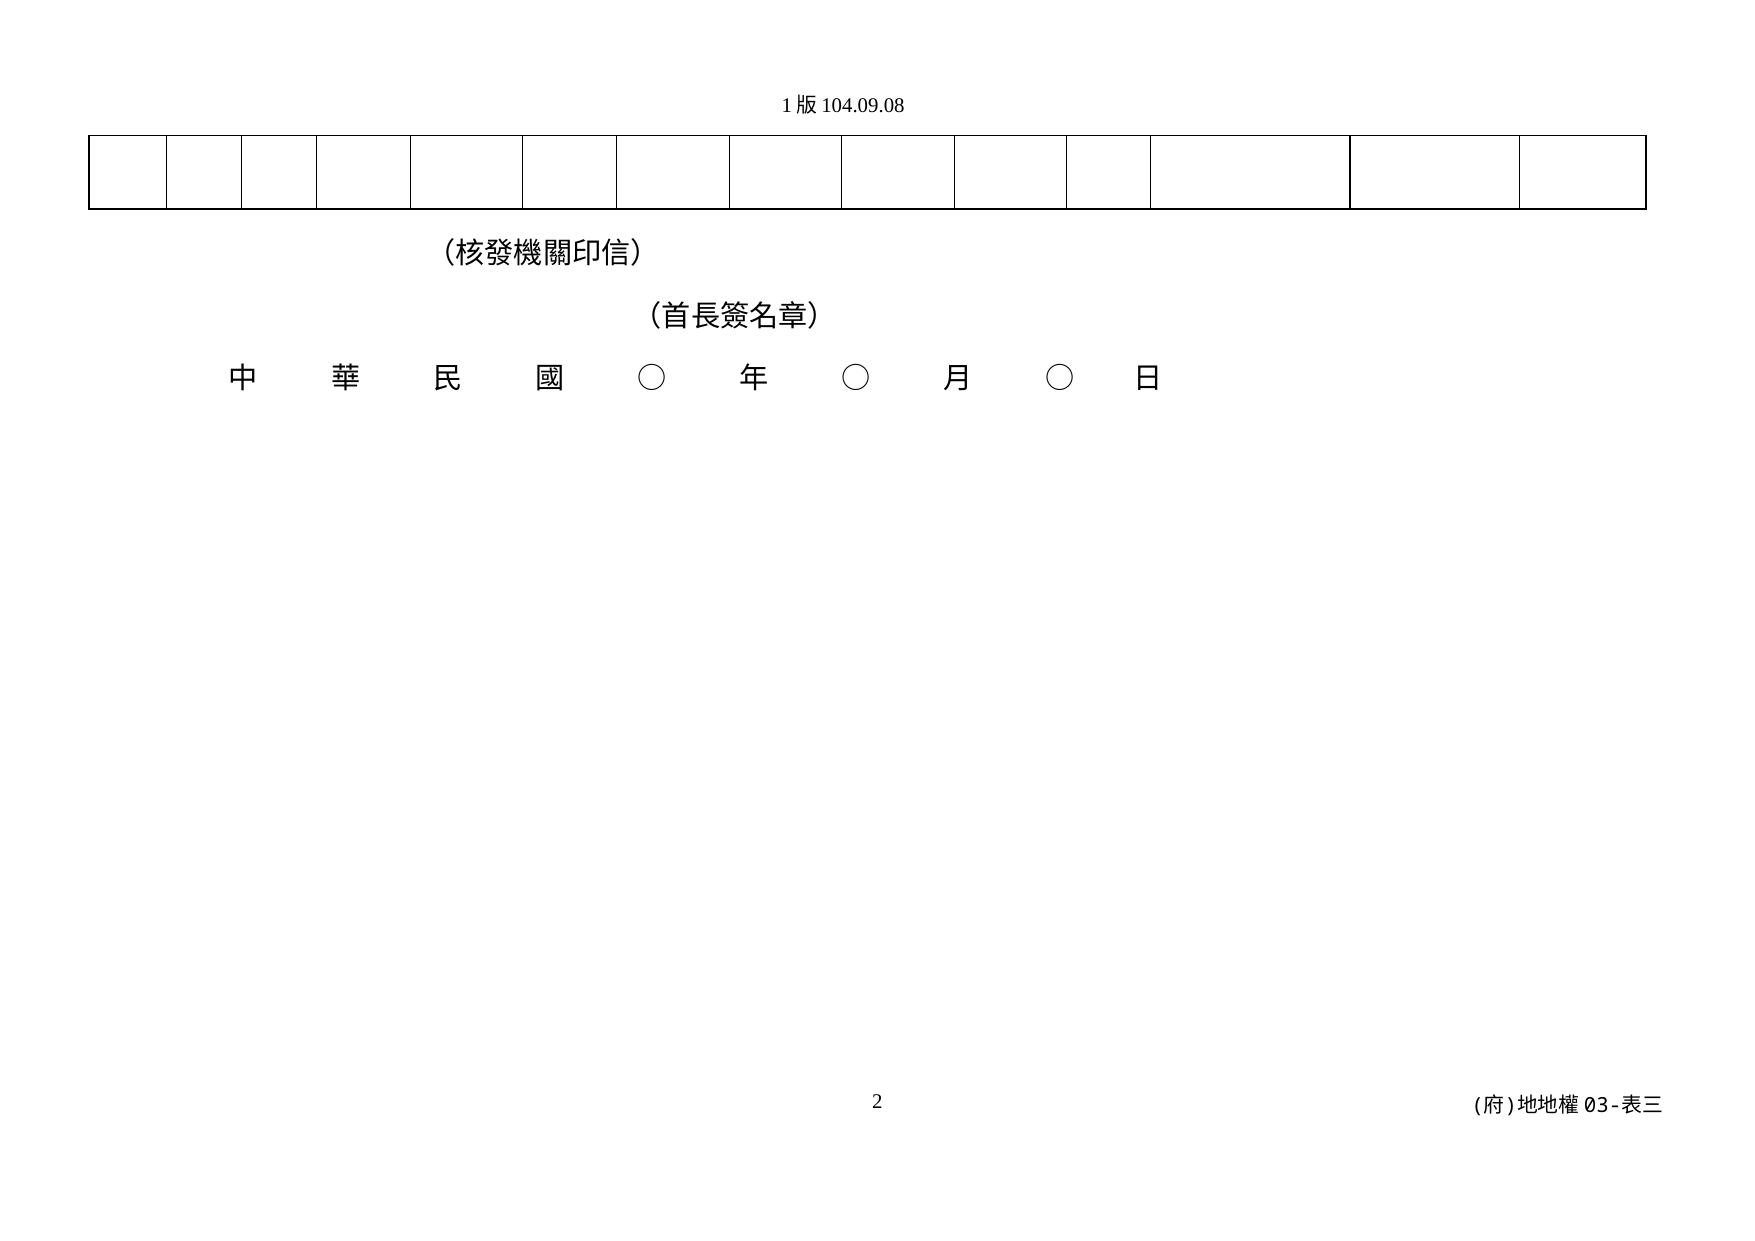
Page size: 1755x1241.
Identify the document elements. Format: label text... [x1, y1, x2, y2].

table_cell [1151, 136, 1349, 208]
table_cell [1351, 136, 1519, 208]
table_cell [730, 136, 841, 208]
table_cell [167, 136, 241, 208]
table_cell [617, 136, 729, 208]
text （核發機關印信） [89, 209, 1666, 272]
table_cell [955, 136, 1066, 208]
table_cell [1520, 136, 1645, 208]
table_cell [1067, 136, 1150, 208]
text （首長簽名章） [89, 272, 1666, 334]
table_cell [242, 136, 316, 208]
text 中 華 民 國 ○ 年 ○ 月 ○ 日 [89, 334, 1666, 397]
table_cell [317, 136, 410, 208]
table_cell [523, 136, 616, 208]
table_cell [842, 136, 954, 208]
table_cell [411, 136, 522, 208]
table_cell [90, 136, 166, 208]
